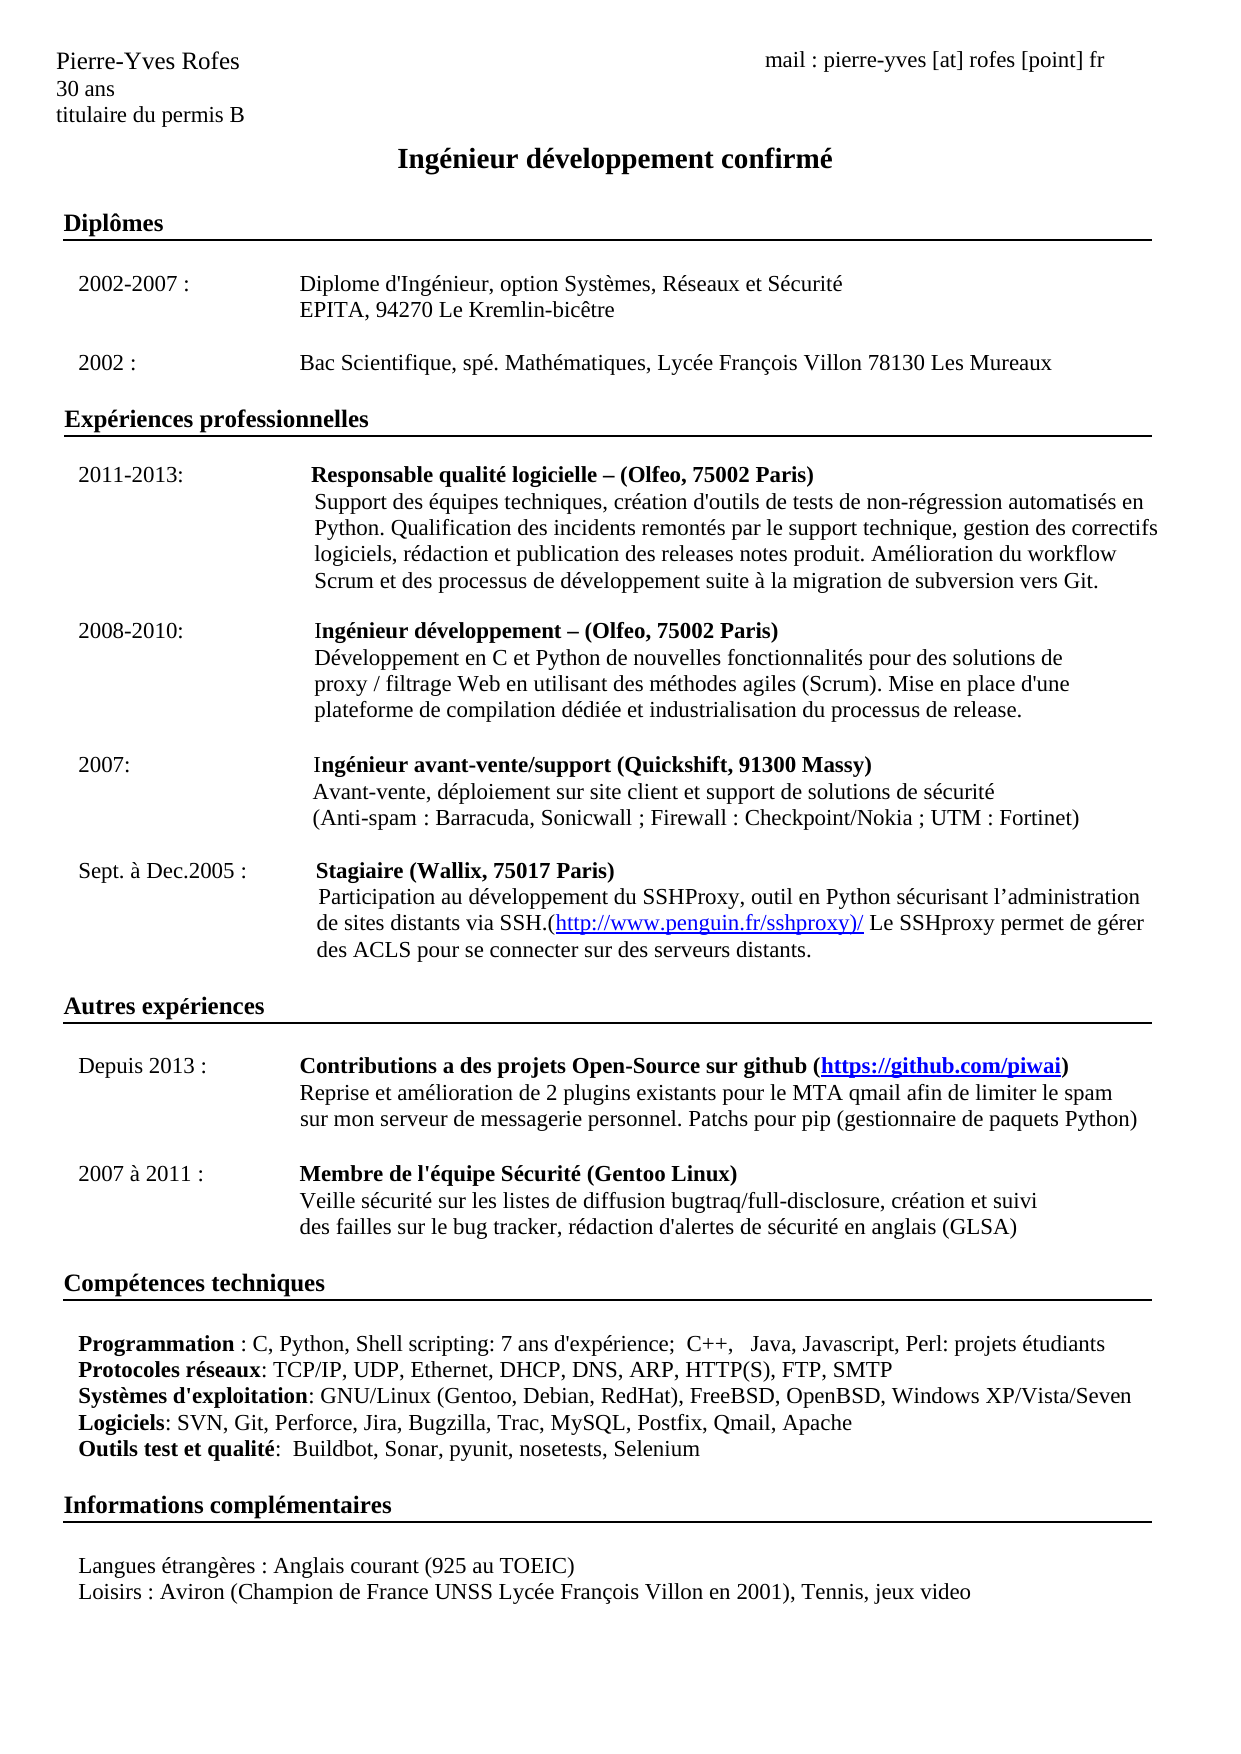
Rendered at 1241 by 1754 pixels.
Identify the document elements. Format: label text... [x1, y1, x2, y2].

table_header mail : pierre-yves [at] rofes [point] fr [581, 46, 1112, 141]
text 2007 à 2011 : Membre de l'équipe Sécurité (Gentoo Linux) [78, 1160, 1152, 1187]
subtitle Diplômes [63, 208, 1152, 239]
subtitle Autres expériences [63, 991, 1152, 1022]
text 2011-2013: Responsable qualité logicielle – (Olfeo, 75002 Paris) [78, 461, 1167, 488]
text Ingénieur développement confirmé [78, 141, 1152, 175]
text proxy / filtrage Web en utilisant des méthodes agiles (Scrum). Mise en place d'une plateforme de compilation dédiée et industrialisation du processus de release. [78, 670, 1167, 723]
text Depuis 2013 : Contributions a des projets Open-Source sur github (https://github.com/piwai) [78, 1053, 1152, 1079]
text Support des équipes techniques, création d'outils de tests de non-régression automatisés en Python. Qualification des incidents remontés par le support technique, gestion des correctifs logiciels, rédaction et publication des releases notes produit. Amélioration du workflow Scrum et des processus de développement suite à la migration de subversion vers Git. [78, 488, 1167, 593]
text Langues étrangères : Anglais courant (925 au TOEIC) [78, 1552, 1152, 1578]
text Loisirs : Aviron (Champion de France UNSS Lycée François Villon en 2001), Tennis, jeux video [78, 1578, 1152, 1605]
text 2008-2010: Ingénieur développement – (Olfeo, 75002 Paris) [78, 617, 1167, 643]
subtitle Informations complémentaires [63, 1490, 1152, 1521]
subtitle Expériences professionnelles [64, 404, 1152, 435]
text Sept. à Dec.2005 : Stagiaire (Wallix, 75017 Paris) [78, 857, 1152, 883]
text EPITA, 94270 Le Kremlin-bicêtre [78, 297, 1152, 323]
subtitle Compétences techniques [63, 1268, 1152, 1299]
text Logiciels: SVN, Git, Perforce, Jira, Bugzilla, Trac, MySQL, Postfix, Qmail, Apache [78, 1409, 1152, 1435]
text (Anti-spam : Barracuda, Sonicwall ; Firewall : Checkpoint/Nokia ; UTM : Fortinet) [78, 804, 1152, 830]
text 2002 : Bac Scientifique, spé. Mathématiques, Lycée François Villon 78130 Les Mureaux [78, 349, 1152, 376]
text Participation au développement du SSHProxy, outil en Python sécurisant l’administration de sites distants via SSH.(http://www.penguin.fr/sshproxy)/ Le SSHproxy permet de gérer des ACLS pour se connecter sur des serveurs distants. [78, 883, 1152, 962]
text 2007: Ingénieur avant-vente/support (Quickshift, 91300 Massy) [78, 751, 1152, 778]
text Développement en C et Python de nouvelles fonctionnalités pour des solutions de [78, 643, 1167, 670]
text Reprise et amélioration de 2 plugins existants pour le MTA qmail afin de limiter le spam [78, 1079, 1152, 1105]
text Protocoles réseaux: TCP/IP, UDP, Ethernet, DHCP, DNS, ARP, HTTP(S), FTP, SMTP [78, 1356, 1152, 1383]
text Avant-vente, déploiement sur site client et support de solutions de sécurité [78, 778, 1152, 804]
text Outils test et qualité: Buildbot, Sonar, pyunit, nosetests, Selenium [78, 1435, 1152, 1462]
text 2002-2007 : Diplome d'Ingénieur, option Systèmes, Réseaux et Sécurité [78, 270, 1152, 297]
text Systèmes d'exploitation: GNU/Linux (Gentoo, Debian, RedHat), FreeBSD, OpenBSD, Windows XP/Vista/Seven [78, 1383, 1152, 1409]
text Veille sécurité sur les listes de diffusion bugtraq/full-disclosure, création et suivi des failles sur le bug tracker, rédaction d'alertes de sécurité en anglais (GLSA) [78, 1187, 1152, 1239]
table_header Pierre-Yves Rofes 30 ans titulaire du permis B [49, 46, 581, 141]
text Programmation : C, Python, Shell scripting: 7 ans d'expérience; C++, Java, Javascript, Perl: projets étudiants [78, 1330, 1152, 1356]
text sur mon serveur de messagerie personnel. Patchs pour pip (gestionnaire de paquets Python) [78, 1105, 1152, 1132]
